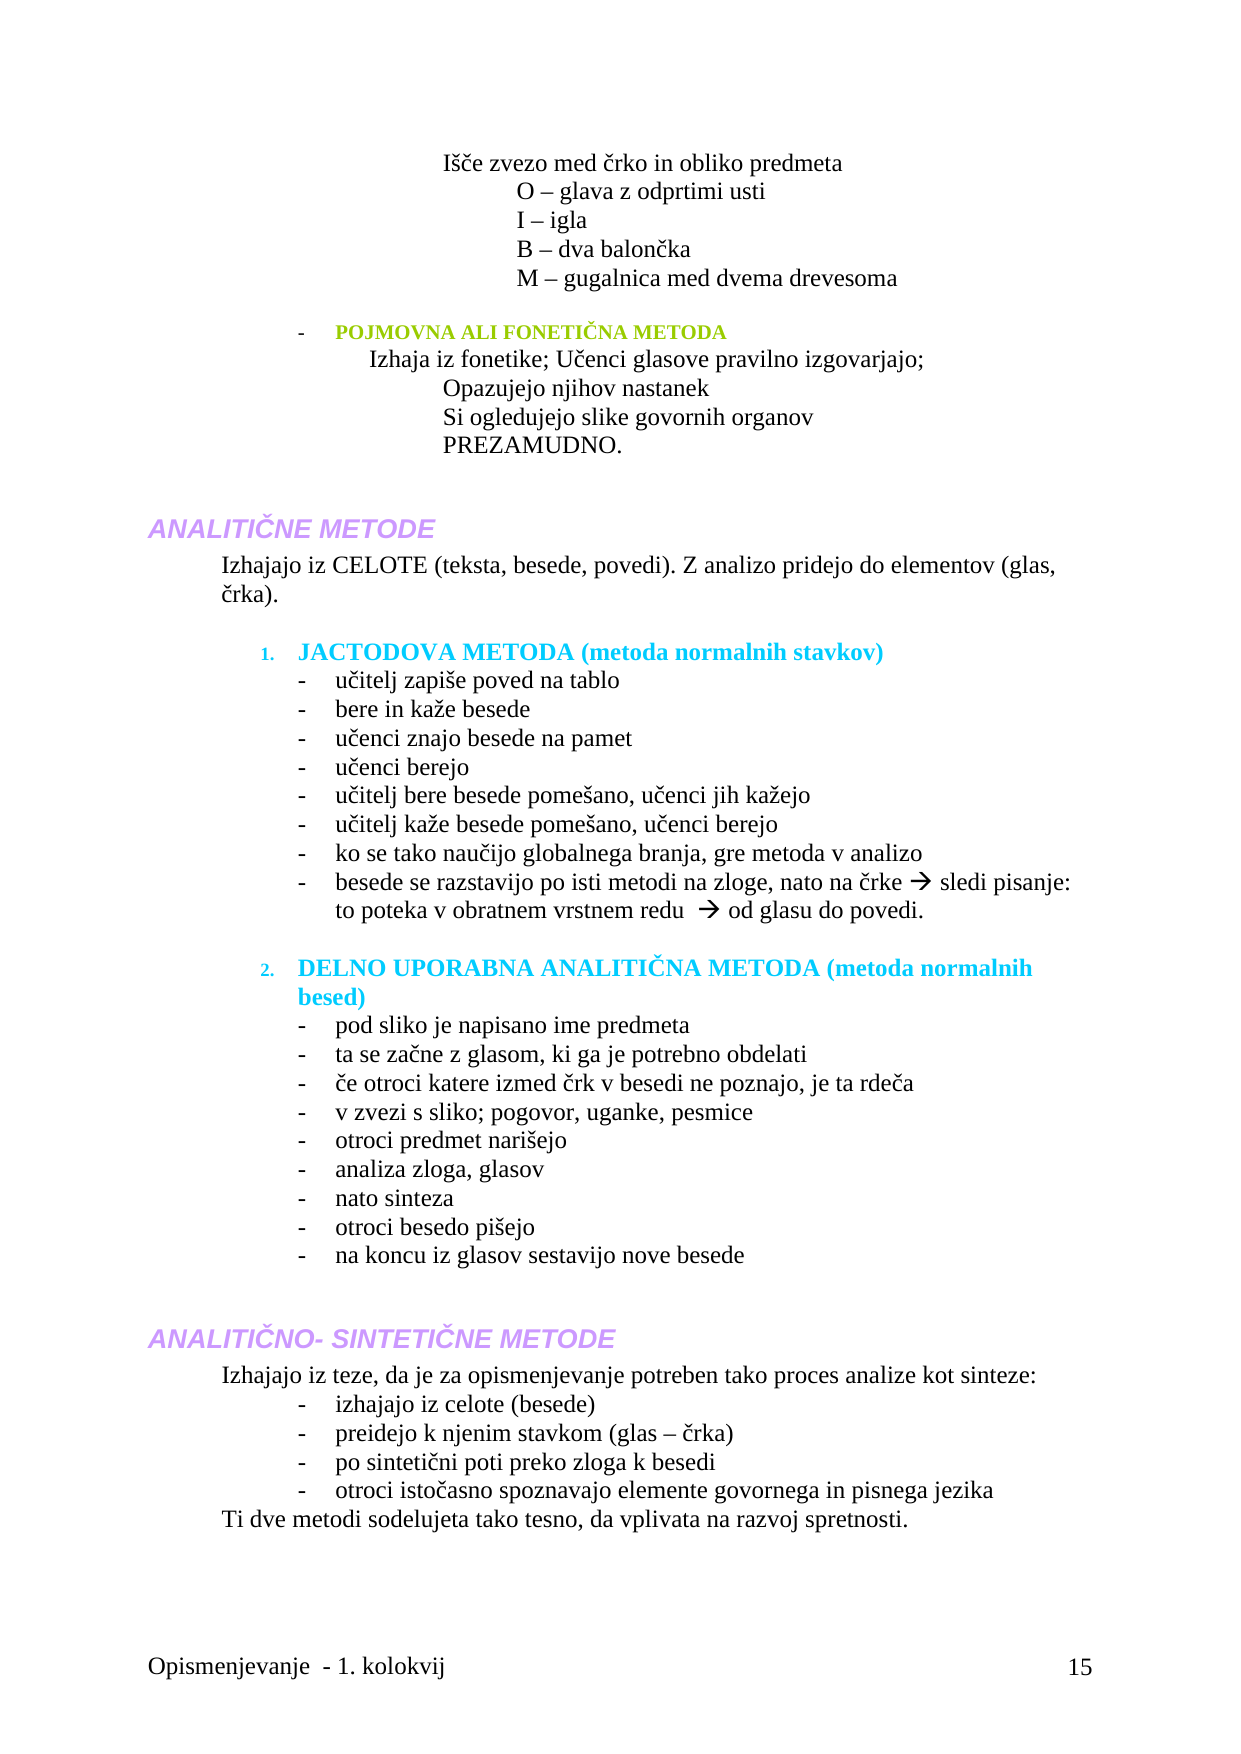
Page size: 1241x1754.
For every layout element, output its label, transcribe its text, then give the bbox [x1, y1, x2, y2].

text Ti dve metodi sodelujeta tako tesno, da vplivata na razvoj spretnosti. [221, 1504, 1093, 1533]
text PREZAMUDNO. [443, 430, 1093, 459]
list po sintetični poti preko zloga k besedi [298, 1447, 1093, 1475]
text Izhajajo iz CELOTE (teksta, besede, povedi). Z analizo pridejo do elementov (glas, črka). [221, 550, 1093, 608]
list besede se razstavijo po isti metodi na zloge, nato na črke  sledi pisanje: to poteka v obratnem vrstnem redu  od glasu do povedi. [298, 867, 1093, 924]
text B – dva balončka [148, 234, 1093, 263]
list učitelj bere besede pomešano, učenci jih kažejo [298, 780, 1093, 809]
text Izhajajo iz teze, da je za opismenjevanje potreben tako proces analize kot sinteze: [148, 1360, 1093, 1389]
list učenci znajo besede na pamet [298, 723, 1093, 752]
text M – gugalnica med dvema drevesoma [148, 263, 1093, 291]
text Si ogledujejo slike govornih organov [443, 402, 1093, 430]
list pod sliko je napisano ime predmeta [298, 1010, 1093, 1039]
list v zvezi s sliko; pogovor, uganke, pesmice [298, 1097, 1093, 1125]
list POJMOVNA ALI FONETIČNA METODA [298, 320, 1093, 344]
list DELNO UPORABNA ANALITIČNA METODA (metoda normalnih besed) [260, 953, 1093, 1010]
text Išče zvezo med črko in obliko predmeta [443, 148, 1093, 176]
list nato sinteza [298, 1183, 1093, 1212]
list če otroci katere izmed črk v besedi ne poznajo, je ta rdeča [298, 1068, 1093, 1097]
subtitle ANALITIČNE METODE [148, 513, 1093, 544]
list analiza zloga, glasov [298, 1154, 1093, 1183]
list JACTODOVA METODA (metoda normalnih stavkov) [260, 637, 1093, 665]
text O – glava z odprtimi usti [148, 176, 1093, 205]
list na koncu iz glasov sestavijo nove besede [298, 1240, 1093, 1269]
list učenci berejo [298, 752, 1093, 780]
list učitelj zapiše poved na tablo [298, 665, 1093, 694]
text I – igla [148, 205, 1093, 234]
text Izhaja iz fonetike; Učenci glasove pravilno izgovarjajo; [295, 344, 1093, 373]
list učitelj kaže besede pomešano, učenci berejo [298, 809, 1093, 838]
list ta se začne z glasom, ki ga je potrebno obdelati [298, 1039, 1093, 1068]
text Opazujejo njihov nastanek [443, 373, 1093, 402]
list otroci besedo pišejo [298, 1212, 1093, 1240]
list otroci predmet narišejo [298, 1125, 1093, 1154]
list ko se tako naučijo globalnega branja, gre metoda v analizo [298, 838, 1093, 867]
list preidejo k njenim stavkom (glas – črka) [298, 1418, 1093, 1447]
list otroci istočasno spoznavajo elemente govornega in pisnega jezika [298, 1475, 1093, 1504]
list bere in kaže besede [298, 694, 1093, 723]
list izhajajo iz celote (besede) [298, 1389, 1093, 1418]
subtitle ANALITIČNO- SINTETIČNE METODE [148, 1323, 1093, 1354]
